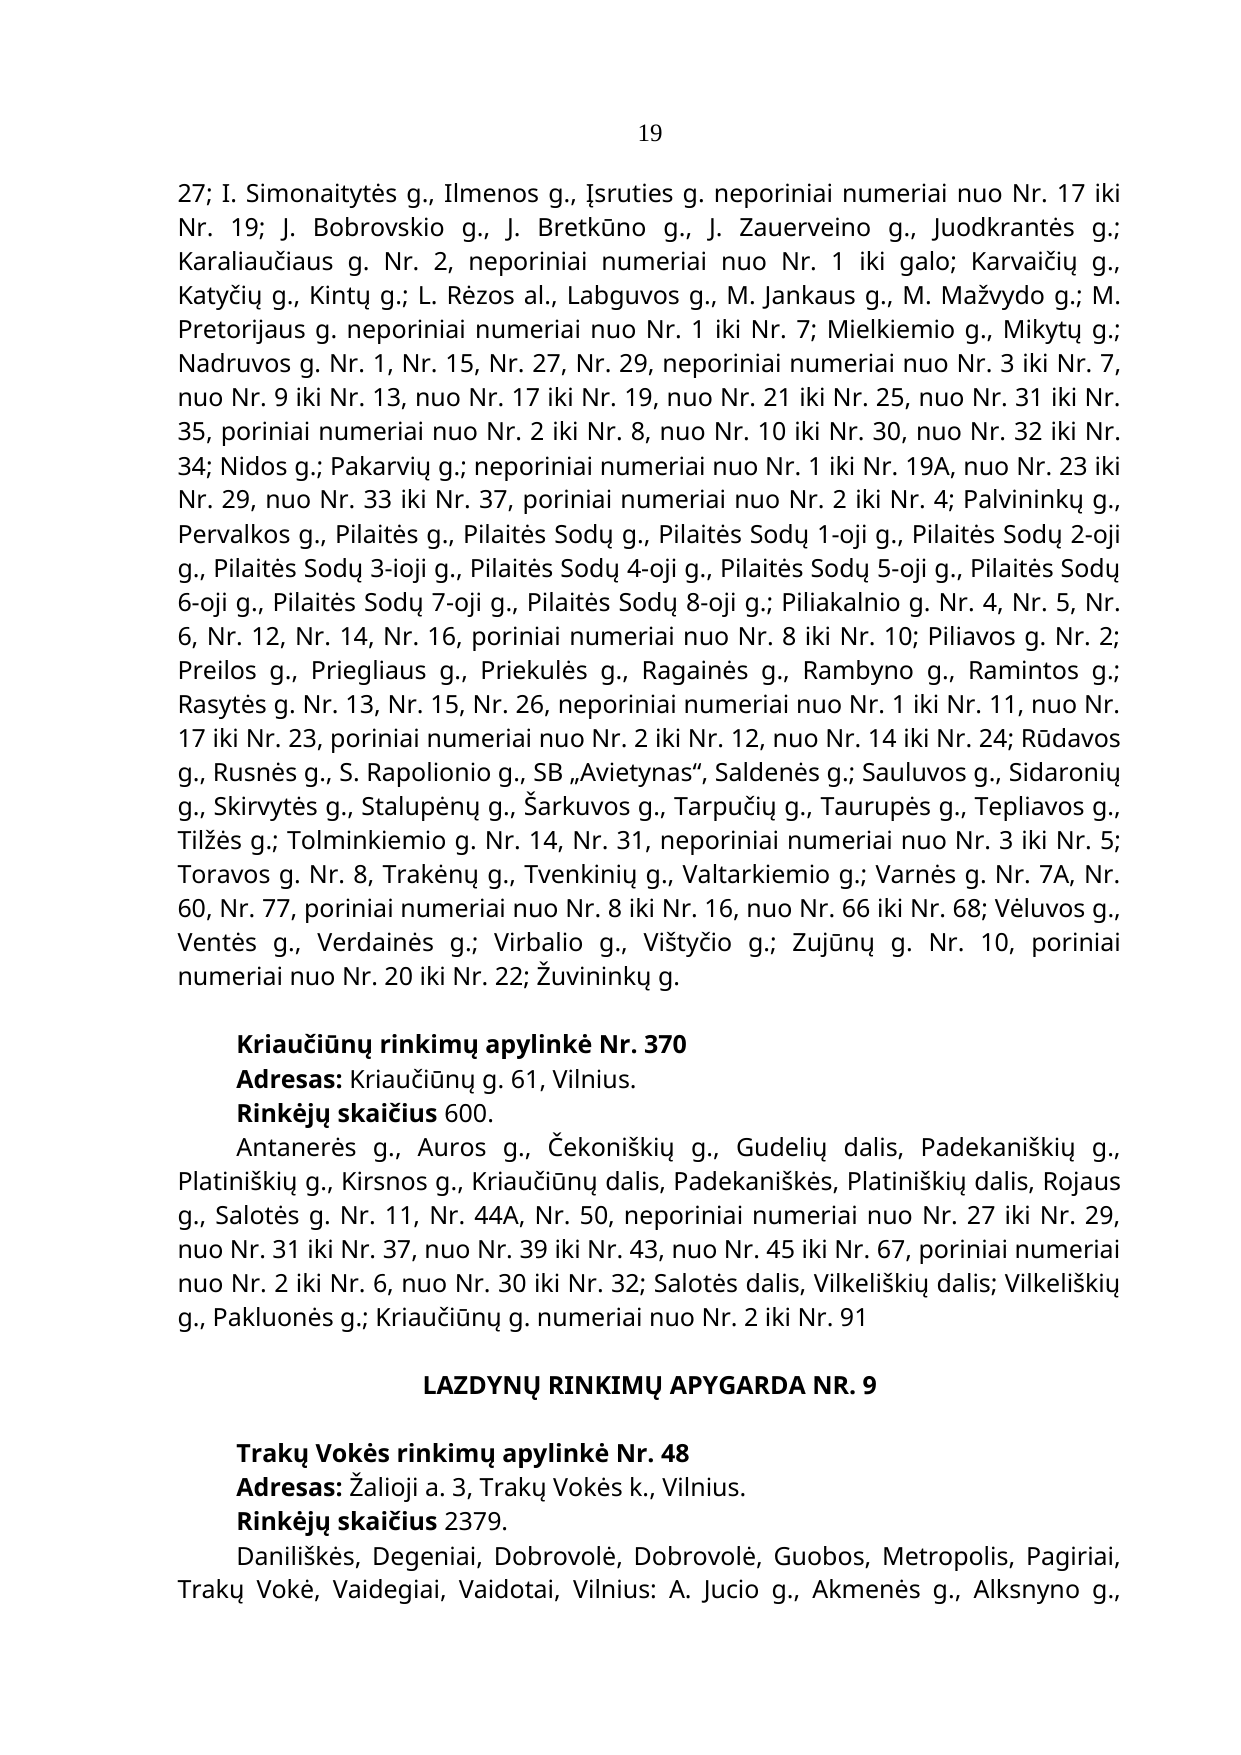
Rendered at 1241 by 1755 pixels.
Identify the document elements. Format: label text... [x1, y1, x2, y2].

text Adresas: Žalioji a. 3, Trakų Vokės k., Vilnius. [177, 1470, 1122, 1504]
text 27; I. Simonaitytės g., Ilmenos g., Įsruties g. neporiniai numeriai nuo Nr. 17 iki Nr. 19; J. Bobrovskio g., J. Bretkūno g., J. Zauerveino g., Juodkrantės g.; Karaliaučiaus g. Nr. 2, neporiniai numeriai nuo Nr. 1 iki galo; Karvaičių g., Katyčių g., Kintų g.; L. Rėzos al., Labguvos g., M. Jankaus g., M. Mažvydo g.; M. Pretorijaus g. neporiniai numeriai nuo Nr. 1 iki Nr. 7; Mielkiemio g., Mikytų g.; Nadruvos g. Nr. 1, Nr. 15, Nr. 27, Nr. 29, neporiniai numeriai nuo Nr. 3 iki Nr. 7, nuo Nr. 9 iki Nr. 13, nuo Nr. 17 iki Nr. 19, nuo Nr. 21 iki Nr. 25, nuo Nr. 31 iki Nr. 35, poriniai numeriai nuo Nr. 2 iki Nr. 8, nuo Nr. 10 iki Nr. 30, nuo Nr. 32 iki Nr. 34; Nidos g.; Pakarvių g.; neporiniai numeriai nuo Nr. 1 iki Nr. 19A, nuo Nr. 23 iki Nr. 29, nuo Nr. 33 iki Nr. 37, poriniai numeriai nuo Nr. 2 iki Nr. 4; Palvininkų g., Pervalkos g., Pilaitės g., Pilaitės Sodų g., Pilaitės Sodų 1-oji g., Pilaitės Sodų 2-oji g., Pilaitės Sodų 3-ioji g., Pilaitės Sodų 4-oji g., Pilaitės Sodų 5-oji g., Pilaitės Sodų 6-oji g., Pilaitės Sodų 7-oji g., Pilaitės Sodų 8-oji g.; Piliakalnio g. Nr. 4, Nr. 5, Nr. 6, Nr. 12, Nr. 14, Nr. 16, poriniai numeriai nuo Nr. 8 iki Nr. 10; Piliavos g. Nr. 2; Preilos g., Priegliaus g., Priekulės g., Ragainės g., Rambyno g., Ramintos g.; Rasytės g. Nr. 13, Nr. 15, Nr. 26, neporiniai numeriai nuo Nr. 1 iki Nr. 11, nuo Nr. 17 iki Nr. 23, poriniai numeriai nuo Nr. 2 iki Nr. 12, nuo Nr. 14 iki Nr. 24; Rūdavos g., Rusnės g., S. Rapolionio g., SB „Avietynas“, Saldenės g.; Sauluvos g., Sidaronių g., Skirvytės g., Stalupėnų g., Šarkuvos g., Tarpučių g., Taurupės g., Tepliavos g., Tilžės g.; Tolminkiemio g. Nr. 14, Nr. 31, neporiniai numeriai nuo Nr. 3 iki Nr. 5; Toravos g. Nr. 8, Trakėnų g., Tvenkinių g., Valtarkiemio g.; Varnės g. Nr. 7A, Nr. 60, Nr. 77, poriniai numeriai nuo Nr. 8 iki Nr. 16, nuo Nr. 66 iki Nr. 68; Vėluvos g., Ventės g., Verdainės g.; Virbalio g., Vištyčio g.; Zujūnų g. Nr. 10, poriniai numeriai nuo Nr. 20 iki Nr. 22; Žuvininkų g. [177, 176, 1122, 993]
text Adresas: Kriaučiūnų g. 61, Vilnius. [177, 1061, 1122, 1095]
text Daniliškės, Degeniai, Dobrovolė, Dobrovolė, Guobos, Metropolis, Pagiriai, Trakų Vokė, Vaidegiai, Vaidotai, Vilnius: A. Jucio g., Akmenės g., Alksnyno g., [177, 1538, 1122, 1606]
text LAZDYNŲ RINKIMŲ APYGARDA NR. 9 [177, 1368, 1122, 1402]
text Kriaučiūnų rinkimų apylinkė Nr. 370 [177, 1027, 1122, 1061]
text Rinkėjų skaičius 600. [177, 1095, 1122, 1129]
text Rinkėjų skaičius 2379. [177, 1504, 1122, 1538]
text Trakų Vokės rinkimų apylinkė Nr. 48 [177, 1436, 1122, 1470]
text Antanerės g., Auros g., Čekoniškių g., Gudelių dalis, Padekaniškių g., Platiniškių g., Kirsnos g., Kriaučiūnų dalis, Padekaniškės, Platiniškių dalis, Rojaus g., Salotės g. Nr. 11, Nr. 44A, Nr. 50, neporiniai numeriai nuo Nr. 27 iki Nr. 29, nuo Nr. 31 iki Nr. 37, nuo Nr. 39 iki Nr. 43, nuo Nr. 45 iki Nr. 67, poriniai numeriai nuo Nr. 2 iki Nr. 6, nuo Nr. 30 iki Nr. 32; Salotės dalis, Vilkeliškių dalis; Vilkeliškių g., Pakluonės g.; Kriaučiūnų g. numeriai nuo Nr. 2 iki Nr. 91 [177, 1129, 1122, 1334]
